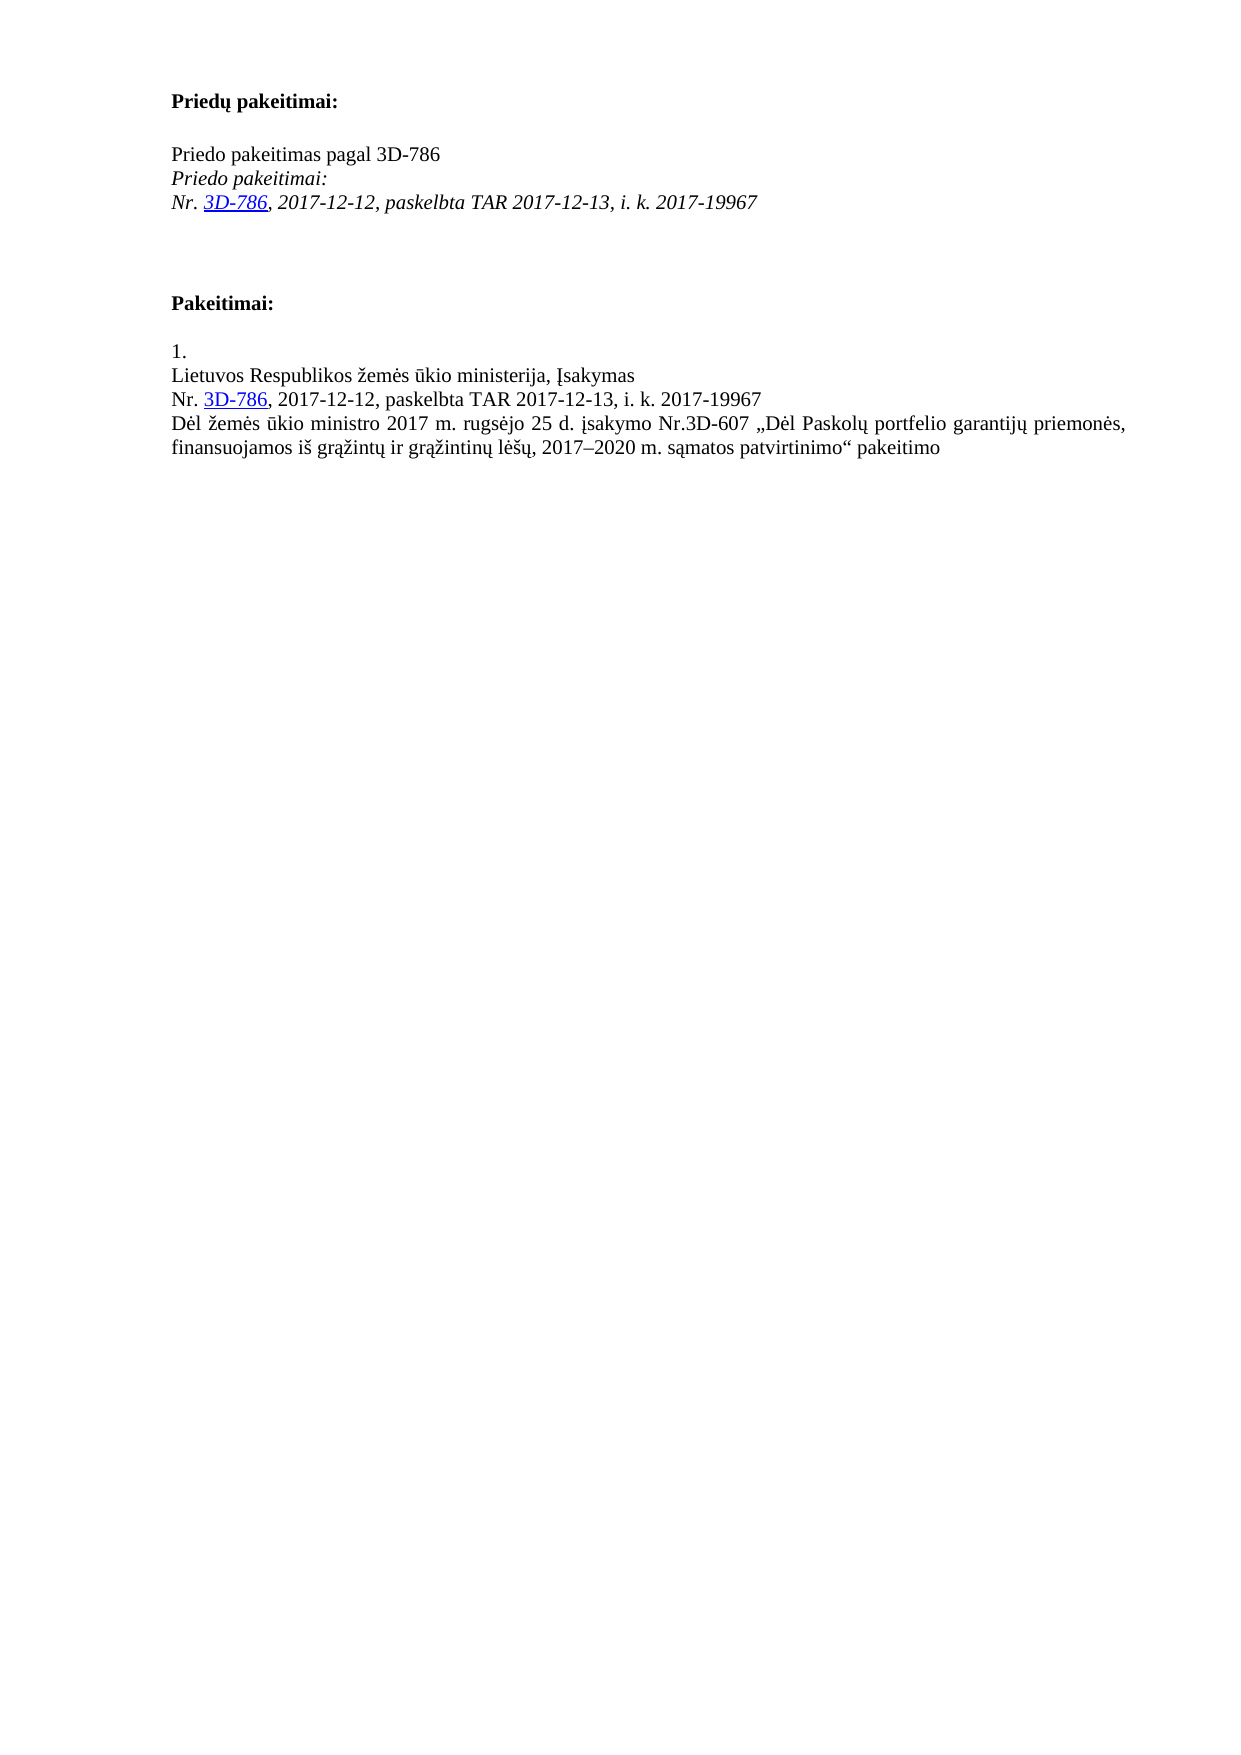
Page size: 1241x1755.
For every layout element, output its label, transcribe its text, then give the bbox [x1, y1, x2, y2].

text Dėl žemės ūkio ministro 2017 m. rugsėjo 25 d. įsakymo Nr.3D-607 „Dėl Paskolų portfelio garantijų priemonės, finansuojamos iš grąžintų ir grąžintinų lėšų, 2017–2020 m. sąmatos patvirtinimo“ pakeitimo [171, 411, 1128, 459]
text Nr. 3D-786, 2017-12-12, paskelbta TAR 2017-12-13, i. k. 2017-19967 [171, 189, 1128, 214]
text Priedų pakeitimai: [171, 89, 1128, 113]
text Priedo pakeitimas pagal 3D-786 [171, 141, 1128, 166]
text 1. [171, 339, 1128, 363]
text Pakeitimai: [171, 291, 1128, 314]
text Lietuvos Respublikos žemės ūkio ministerija, Įsakymas [171, 363, 1128, 387]
text Priedo pakeitimai: [171, 166, 1128, 189]
text Nr. 3D-786, 2017-12-12, paskelbta TAR 2017-12-13, i. k. 2017-19967 [171, 387, 1128, 411]
